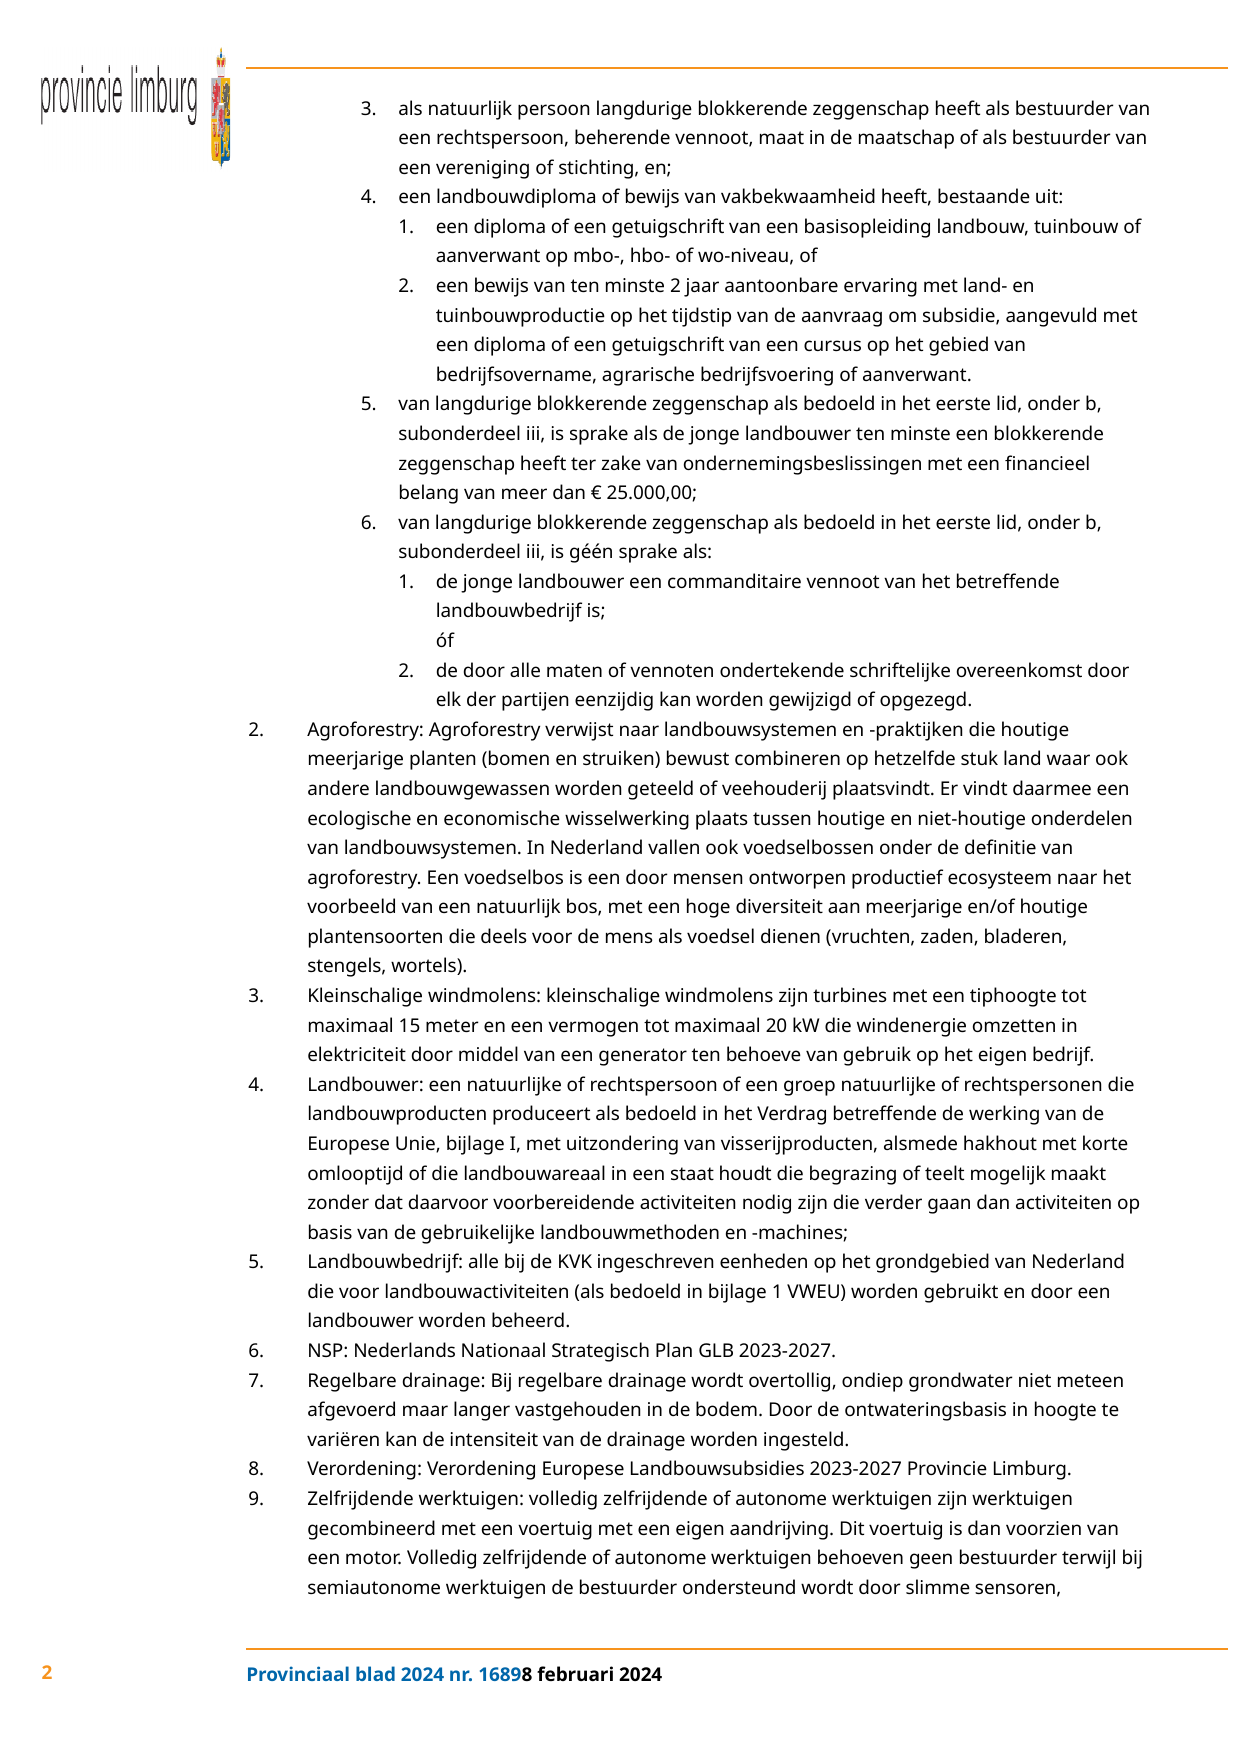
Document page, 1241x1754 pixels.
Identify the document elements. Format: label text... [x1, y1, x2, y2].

list Verordening: Verordening Europese Landbouwsubsidies 2023-2027 Provincie Limburg. [248, 1456, 1152, 1481]
list een bewijs van ten minste 2 jaar aantoonbare ervaring met land- en tuinbouwproductie op het tijdstip van de aanvraag om subsidie, aangevuld met een diploma of een getuigschrift van een cursus op het gebied van bedrijfsovername, agrarische bedrijfsvoering of aanverwant. [398, 272, 1152, 387]
list de door alle maten of vennoten ondertekende schriftelijke overeenkomst door elk der partijen eenzijdig kan worden gewijzigd of opgezegd. [398, 657, 1152, 712]
list een diploma of een getuigschrift van een basisopleiding landbouw, tuinbouw of aanverwant op mbo-, hbo- of wo-niveau, of [398, 213, 1152, 268]
list als natuurlijk persoon langdurige blokkerende zeggenschap heeft als bestuurder van een rechtspersoon, beherende vennoot, maat in de maatschap of als bestuurder van een vereniging of stichting, en; [361, 95, 1152, 180]
list óf [398, 627, 1152, 653]
list Zelfrijdende werktuigen: volledig zelfrijdende of autonome werktuigen zijn werktuigen gecombineerd met een voertuig met een eigen aandrijving. Dit voertuig is dan voorzien van een motor. Volledig zelfrijdende of autonome werktuigen behoeven geen bestuurder terwijl bij semiautonome werktuigen de bestuurder ondersteund wordt door slimme sensoren, [248, 1485, 1152, 1600]
list Agroforestry: Agroforestry verwijst naar landbouwsystemen en -praktijken die houtige meerjarige planten (bomen en struiken) bewust combineren op hetzelfde stuk land waar ook andere landbouwgewassen worden geteeld of veehouderij plaatsvindt. Er vindt daarmee een ecologische en economische wisselwerking plaats tussen houtige en niet-houtige onderdelen van landbouwsystemen. In Nederland vallen ook voedselbossen onder de definitie van agroforestry. Een voedselbos is een door mensen ontworpen productief ecosysteem naar het voorbeeld van een natuurlijk bos, met een hoge diversiteit aan meerjarige en/of houtige plantensoorten die deels voor de mens als voedsel dienen (vruchten, zaden, bladeren, stengels, wortels). [248, 716, 1152, 978]
list Kleinschalige windmolens: kleinschalige windmolens zijn turbines met een tiphoogte tot maximaal 15 meter en een vermogen tot maximaal 20 kW die windenergie omzetten in elektriciteit door middel van een generator ten behoeve van gebruik op het eigen bedrijf. [248, 982, 1152, 1067]
list Regelbare drainage: Bij regelbare drainage wordt overtollig, ondiep grondwater niet meteen afgevoerd maar langer vastgehouden in de bodem. Door de ontwateringsbasis in hoogte te variëren kan de intensiteit van de drainage worden ingesteld. [248, 1367, 1152, 1452]
picture [41, 47, 231, 172]
list Landbouwer: een natuurlijke of rechtspersoon of een groep natuurlijke of rechtspersonen die landbouwproducten produceert als bedoeld in het Verdrag betreffende de werking van de Europese Unie, bijlage I, met uitzondering van visserijproducten, alsmede hakhout met korte omlooptijd of die landbouwareaal in een staat houdt die begrazing of teelt mogelijk maakt zonder dat daarvoor voorbereidende activiteiten nodig zijn die verder gaan dan activiteiten op basis van de gebruikelijke landbouwmethoden en -machines; [248, 1071, 1152, 1245]
list Landbouwbedrijf: alle bij de KVK ingeschreven eenheden op het grondgebied van Nederland die voor landbouwactiviteiten (als bedoeld in bijlage 1 VWEU) worden gebruikt en door een landbouwer worden beheerd. [248, 1248, 1152, 1333]
list een landbouwdiploma of bewijs van vakbekwaamheid heeft, bestaande uit: [361, 183, 1152, 209]
list de jonge landbouwer een commanditaire vennoot van het betreffende landbouwbedrijf is; [398, 568, 1152, 623]
list NSP: Nederlands Nationaal Strategisch Plan GLB 2023-2027. [248, 1337, 1152, 1363]
list van langdurige blokkerende zeggenschap als bedoeld in het eerste lid, onder b, subonderdeel iii, is géén sprake als: [361, 509, 1152, 564]
list van langdurige blokkerende zeggenschap als bedoeld in het eerste lid, onder b, subonderdeel iii, is sprake als de jonge landbouwer ten minste een blokkerende zeggenschap heeft ter zake van ondernemingsbeslissingen met een financieel belang van meer dan € 25.000,00; [361, 391, 1152, 505]
